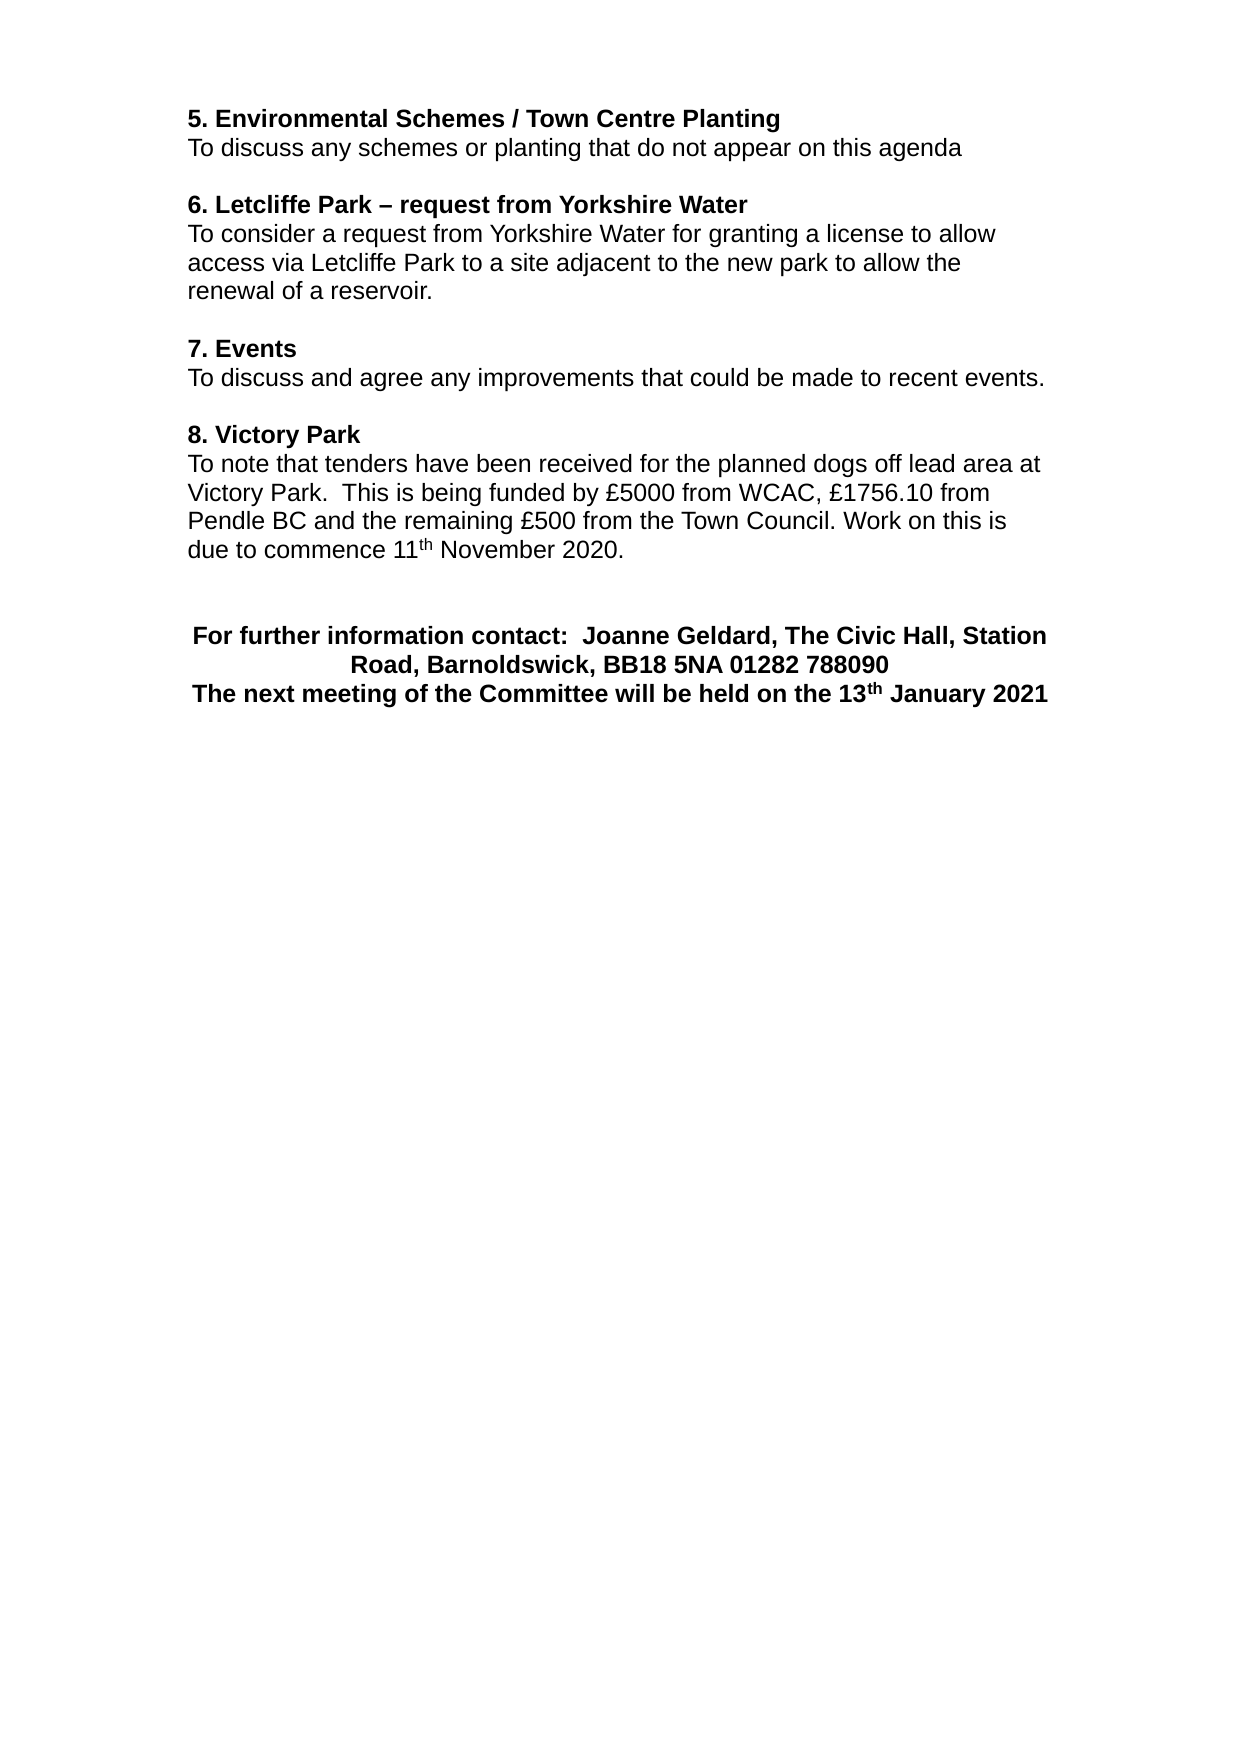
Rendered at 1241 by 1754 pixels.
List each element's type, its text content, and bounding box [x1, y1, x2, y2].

text 8. Victory Park [187, 420, 1053, 449]
text 7. Events [187, 334, 1053, 362]
text The next meeting of the Committee will be held on the 13th January 2021 [187, 679, 1053, 707]
text 6. Letcliffe Park – request from Yorkshire Water [187, 190, 1053, 219]
text For further information contact: Joanne Geldard, The Civic Hall, Station Road, Barnoldswick, BB18 5NA 01282 788090 [187, 621, 1053, 679]
text To note that tenders have been received for the planned dogs off lead area at Victory Park. This is being funded by £5000 from WCAC, £1756.10 from Pendle BC and the remaining £500 from the Town Council. Work on this is due to commence 11th November 2020. [187, 449, 1053, 564]
text To discuss and agree any improvements that could be made to recent events. [187, 362, 1053, 391]
text 5. Environmental Schemes / Town Centre Planting [187, 104, 1053, 132]
text To discuss any schemes or planting that do not appear on this agenda [187, 132, 1053, 161]
text To consider a request from Yorkshire Water for granting a license to allow access via Letcliffe Park to a site adjacent to the new park to allow the renewal of a reservoir. [187, 219, 1053, 305]
